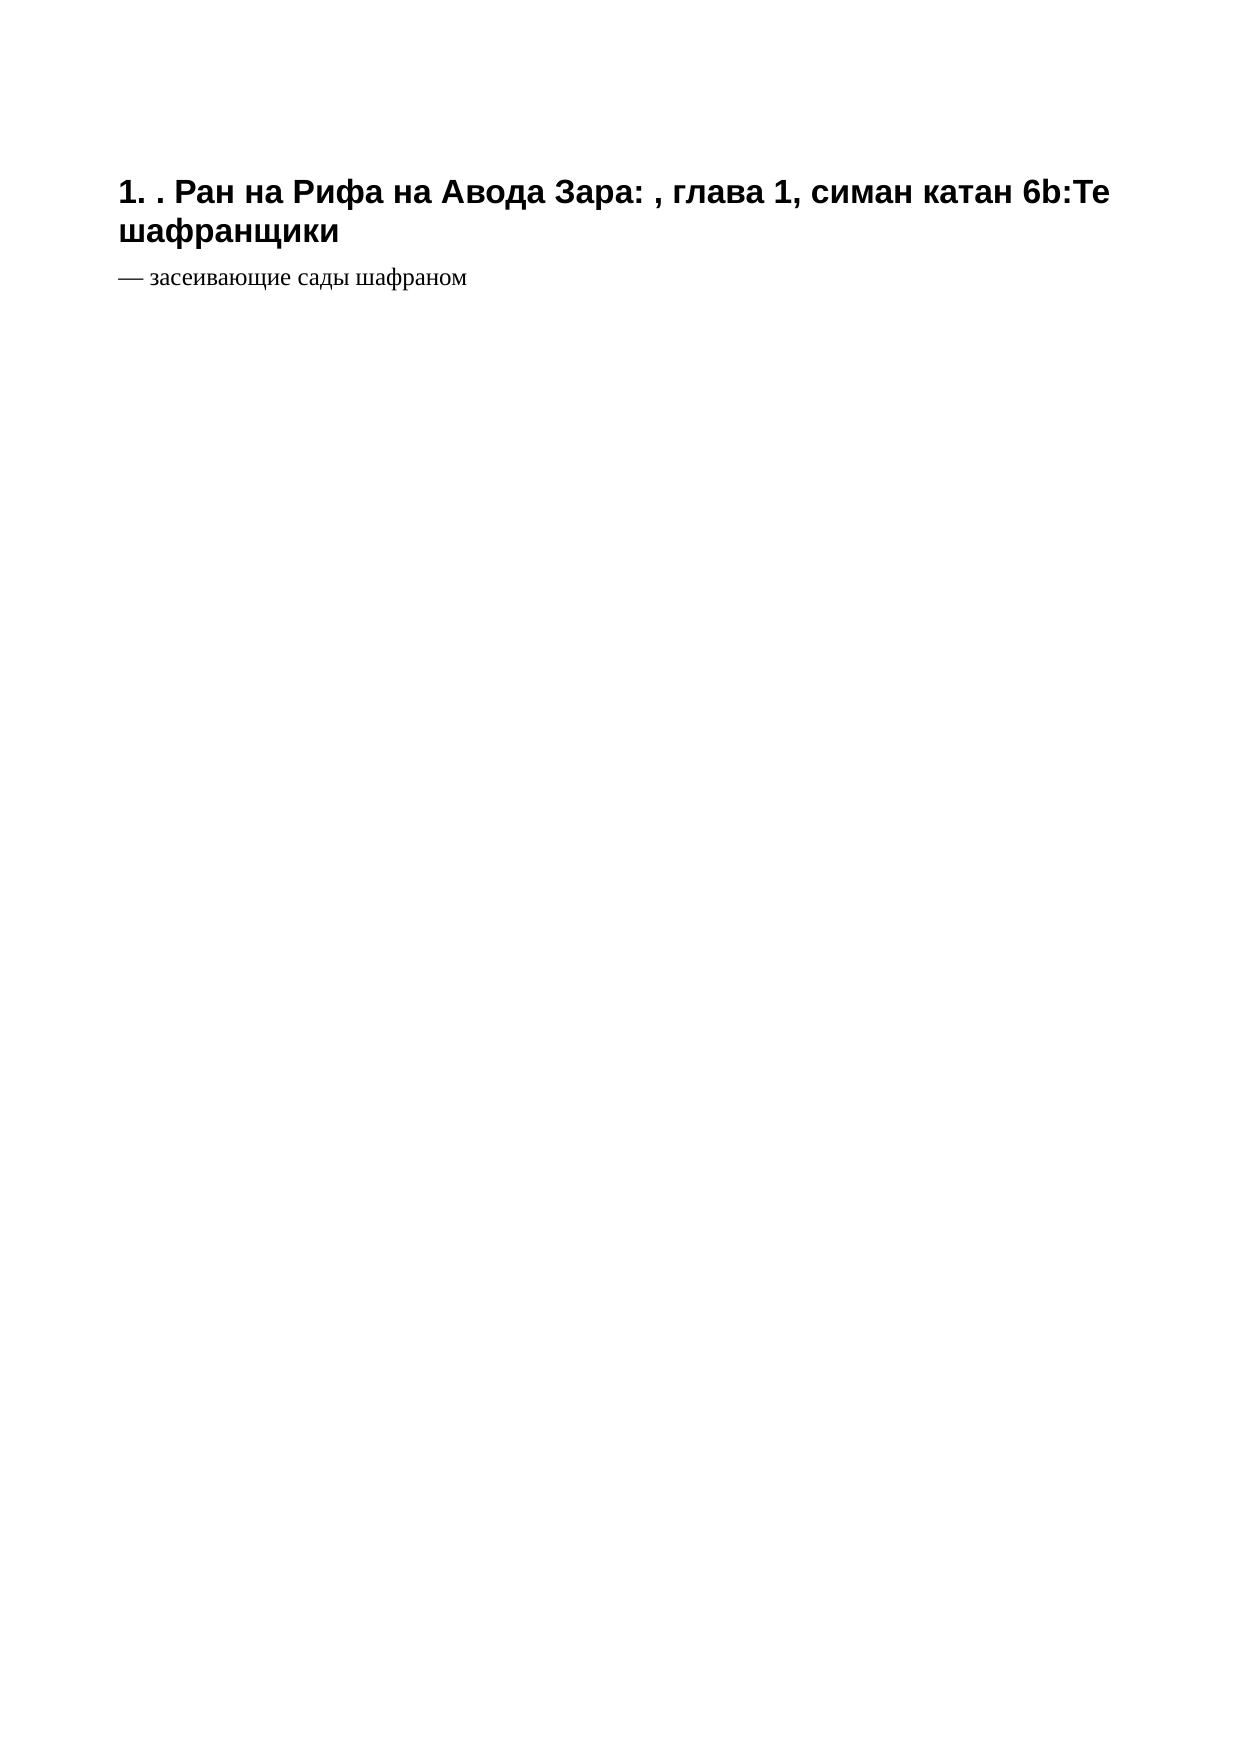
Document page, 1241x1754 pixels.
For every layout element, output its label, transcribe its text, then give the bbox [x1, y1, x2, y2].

subtitle . Ран на Рифа на Авода Зара: , глава 1, симан катан 6b:Те шафранщики [118, 147, 1122, 176]
text — засеивающие сады шафраном [118, 176, 1122, 204]
